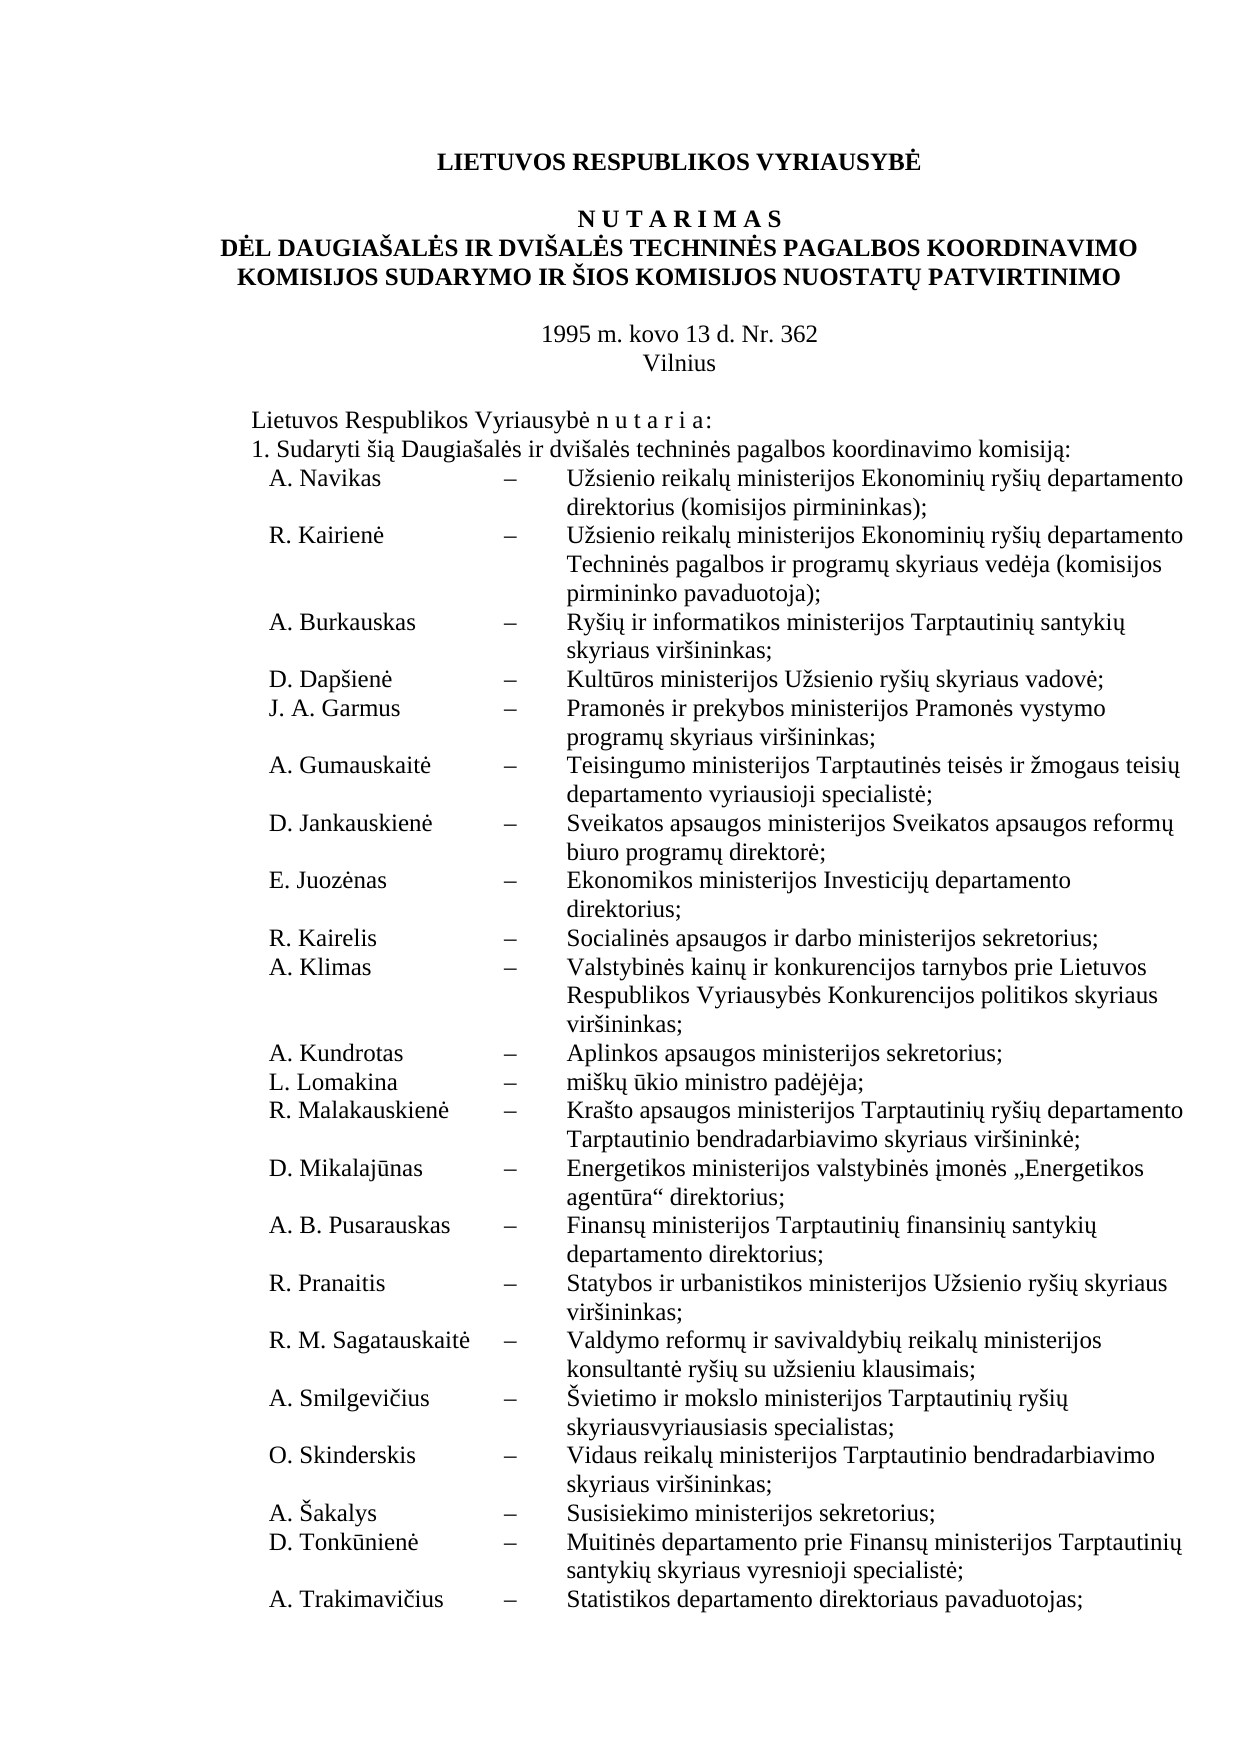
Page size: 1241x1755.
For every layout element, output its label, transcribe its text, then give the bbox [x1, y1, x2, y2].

table_cell Kultūros ministerijos Užsienio ryšių skyriaus vadovė; [555, 664, 1204, 693]
table_cell R. M. Sagatauskaitė [177, 1326, 486, 1383]
table_header Užsienio reikalų ministerijos Ekonominių ryšių departamento direktorius (komisijos pirmininkas); [555, 463, 1204, 521]
text Lietuvos Respublikos Vyriausybė nutaria: [177, 406, 1181, 434]
table_cell – [486, 751, 555, 808]
table_cell D. Tonkūnienė [177, 1527, 486, 1584]
table_cell J. A. Garmus [177, 693, 486, 751]
table_cell A. Burkauskas [177, 607, 486, 664]
table_cell Statistikos departamento direktoriaus pavaduotojas; [555, 1584, 1204, 1613]
table_cell Statybos ir urbanistikos ministerijos Užsienio ryšių skyriaus viršininkas; [555, 1268, 1204, 1326]
table_cell – [486, 1383, 555, 1441]
table_cell miškų ūkio ministro padėjėja; [555, 1067, 1204, 1096]
table_cell – [486, 1038, 555, 1067]
table_cell E. Juozėnas [177, 866, 486, 923]
table_cell – [486, 1096, 555, 1153]
table_cell – [486, 664, 555, 693]
table_cell – [486, 607, 555, 664]
table_cell – [486, 1527, 555, 1584]
table_cell – [486, 952, 555, 1038]
table_cell A. Kundrotas [177, 1038, 486, 1067]
table_cell Vidaus reikalų ministerijos Tarptautinio bendradarbiavimo skyriaus viršininkas; [555, 1441, 1204, 1498]
table_cell – [486, 1441, 555, 1498]
table_header A. Navikas [177, 463, 486, 521]
table_cell D. Dapšienė [177, 664, 486, 693]
table_cell – [486, 866, 555, 923]
table_cell – [486, 1326, 555, 1383]
table_cell D. Mikalajūnas [177, 1153, 486, 1211]
table_cell Ekonomikos ministerijos Investicijų departamento direktorius; [555, 866, 1204, 923]
table_cell A. Trakimavičius [177, 1584, 486, 1613]
table_cell Sveikatos apsaugos ministerijos Sveikatos apsaugos reformų biuro programų direktorė; [555, 808, 1204, 866]
table_cell R. Pranaitis [177, 1268, 486, 1326]
table_cell Aplinkos apsaugos ministerijos sekretorius; [555, 1038, 1204, 1067]
table_cell Socialinės apsaugos ir darbo ministerijos sekretorius; [555, 923, 1204, 952]
table_cell R. Kairelis [177, 923, 486, 952]
text Vilnius [177, 348, 1181, 377]
table_cell A. Šakalys [177, 1498, 486, 1527]
table_cell – [486, 1153, 555, 1211]
table_cell A. Smilgevičius [177, 1383, 486, 1441]
table_cell O. Skinderskis [177, 1441, 486, 1498]
table_cell Finansų ministerijos Tarptautinių finansinių santykių departamento direktorius; [555, 1211, 1204, 1268]
table_cell D. Jankauskienė [177, 808, 486, 866]
table_cell R. Kairienė [177, 521, 486, 607]
table_cell – [486, 693, 555, 751]
table_cell Teisingumo ministerijos Tarptautinės teisės ir žmogaus teisių departamento vyriausioji specialistė; [555, 751, 1204, 808]
table_cell – [486, 808, 555, 866]
text LIETUVOS RESPUBLIKOS VYRIAUSYBĖ [177, 147, 1181, 176]
table_cell L. Lomakina [177, 1067, 486, 1096]
table_cell – [486, 1584, 555, 1613]
table_cell – [486, 1268, 555, 1326]
table_cell Susisiekimo ministerijos sekretorius; [555, 1498, 1204, 1527]
table_cell – [486, 923, 555, 952]
table_cell A. B. Pusarauskas [177, 1211, 486, 1268]
text 1. Sudaryti šią Daugiašalės ir dvišalės techninės pagalbos koordinavimo komisiją: [177, 434, 1181, 463]
table_cell Valstybinės kainų ir konkurencijos tarnybos prie Lietuvos Respublikos Vyriausybės Konkurencijos politikos skyriaus viršininkas; [555, 952, 1204, 1038]
table_cell Krašto apsaugos ministerijos Tarptautinių ryšių departamento Tarptautinio bendradarbiavimo skyriaus viršininkė; [555, 1096, 1204, 1153]
table_cell – [486, 521, 555, 607]
table_cell A. Klimas [177, 952, 486, 1038]
table_cell Ryšių ir informatikos ministerijos Tarptautinių santykių skyriaus viršininkas; [555, 607, 1204, 664]
table_cell A. Gumauskaitė [177, 751, 486, 808]
table_cell – [486, 1211, 555, 1268]
text N U T A R I M A S [177, 204, 1181, 233]
table_cell – [486, 1498, 555, 1527]
table_header – [486, 463, 555, 521]
table_cell Valdymo reformų ir savivaldybių reikalų ministerijos konsultantė ryšių su užsieniu klausimais; [555, 1326, 1204, 1383]
table_cell Užsienio reikalų ministerijos Ekonominių ryšių departamento Techninės pagalbos ir programų skyriaus vedėja (komisijos pirmininko pavaduotoja); [555, 521, 1204, 607]
table_cell Pramonės ir prekybos ministerijos Pramonės vystymo programų skyriaus viršininkas; [555, 693, 1204, 751]
table_cell Švietimo ir mokslo ministerijos Tarptautinių ryšių skyriausvyriausiasis specialistas; [555, 1383, 1204, 1441]
text 1995 m. kovo 13 d. Nr. 362 [177, 319, 1181, 348]
table_cell – [486, 1067, 555, 1096]
text DĖL DAUGIAŠALĖS IR DVIŠALĖS TECHNINĖS PAGALBOS KOORDINAVIMO KOMISIJOS SUDARYMO IR ŠIOS KOMISIJOS NUOSTATŲ PATVIRTINIMO [177, 233, 1181, 291]
table_cell R. Malakauskienė [177, 1096, 486, 1153]
table_cell Energetikos ministerijos valstybinės įmonės „Energetikos agentūra“ direktorius; [555, 1153, 1204, 1211]
table_cell Muitinės departamento prie Finansų ministerijos Tarptautinių santykių skyriaus vyresnioji specialistė; [555, 1527, 1204, 1584]
